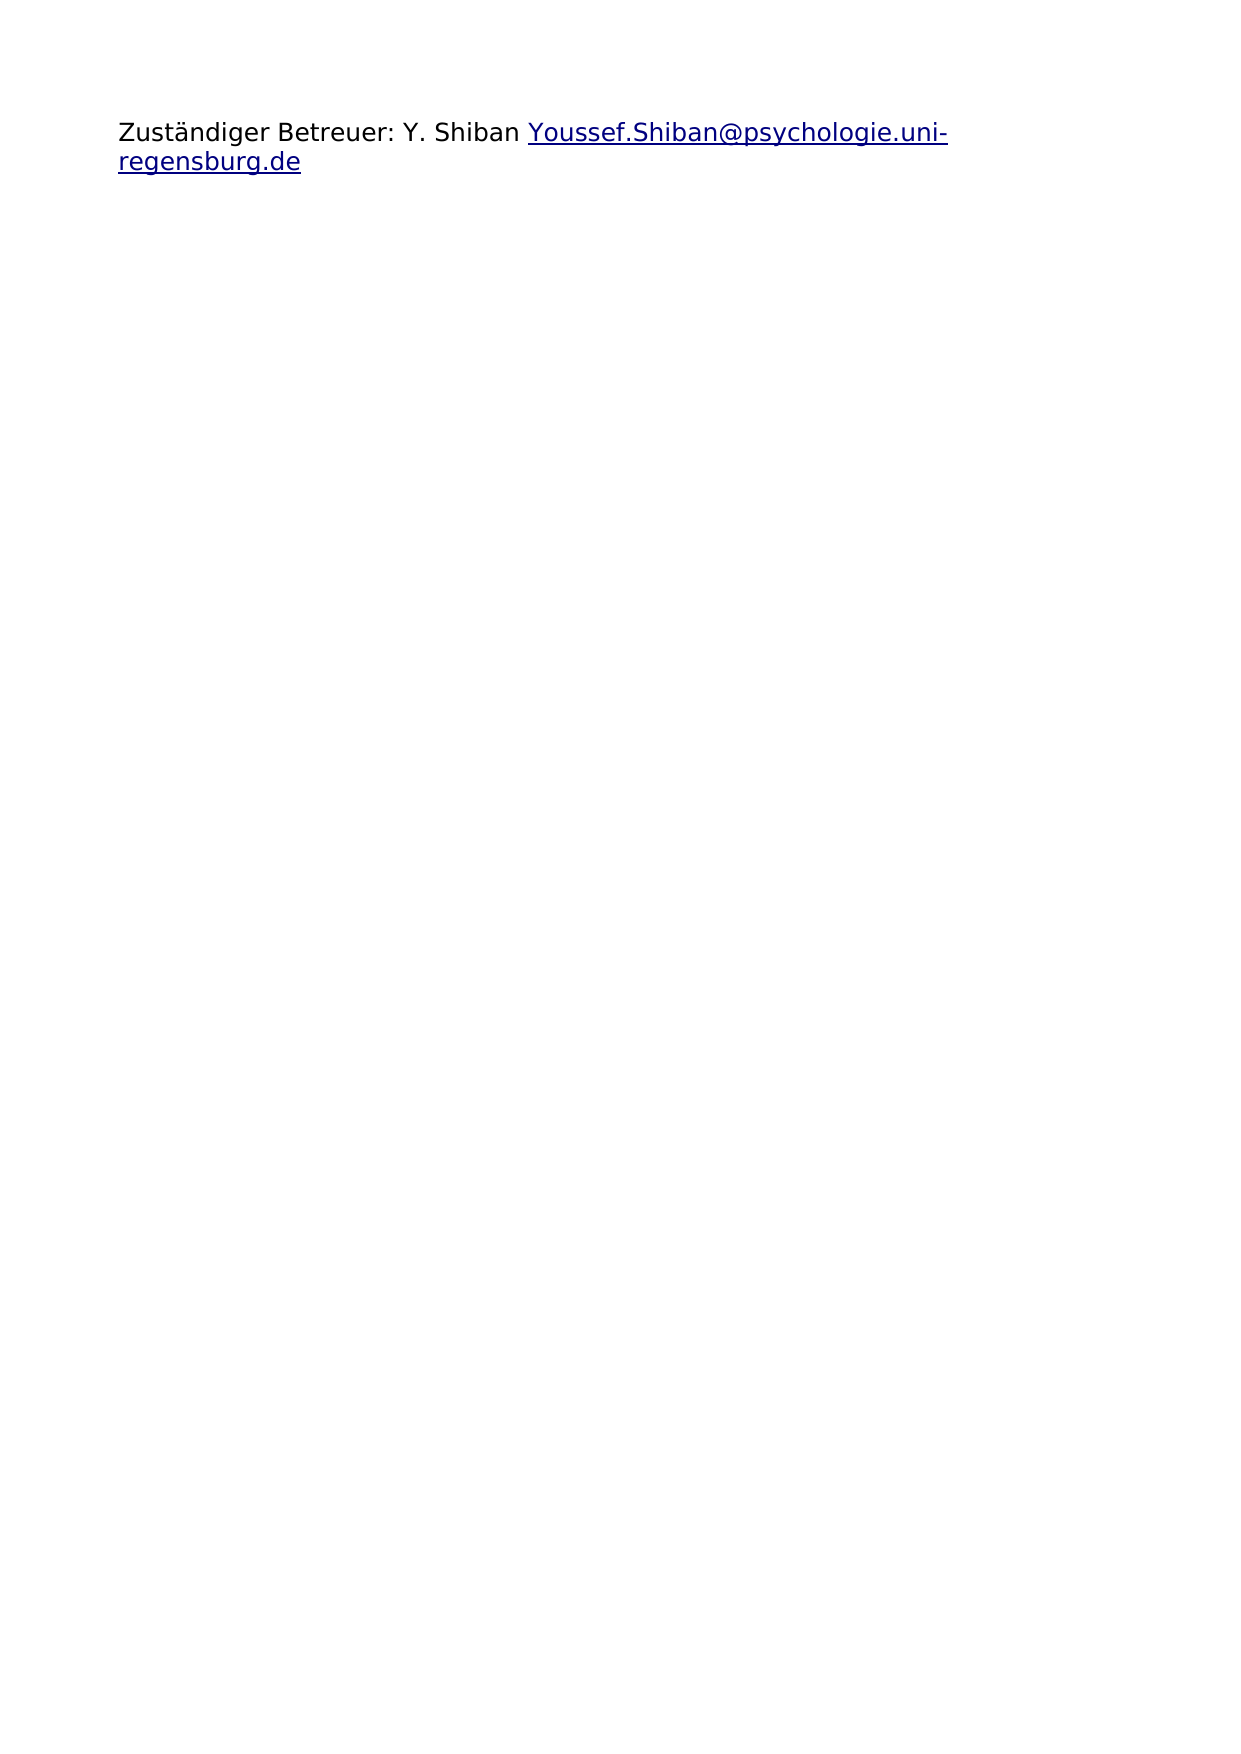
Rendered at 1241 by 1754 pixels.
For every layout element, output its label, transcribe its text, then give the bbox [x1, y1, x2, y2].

text Zuständiger Betreuer: Y. Shiban Youssef.Shiban@psychologie.uni-regensburg.de [118, 118, 1122, 176]
